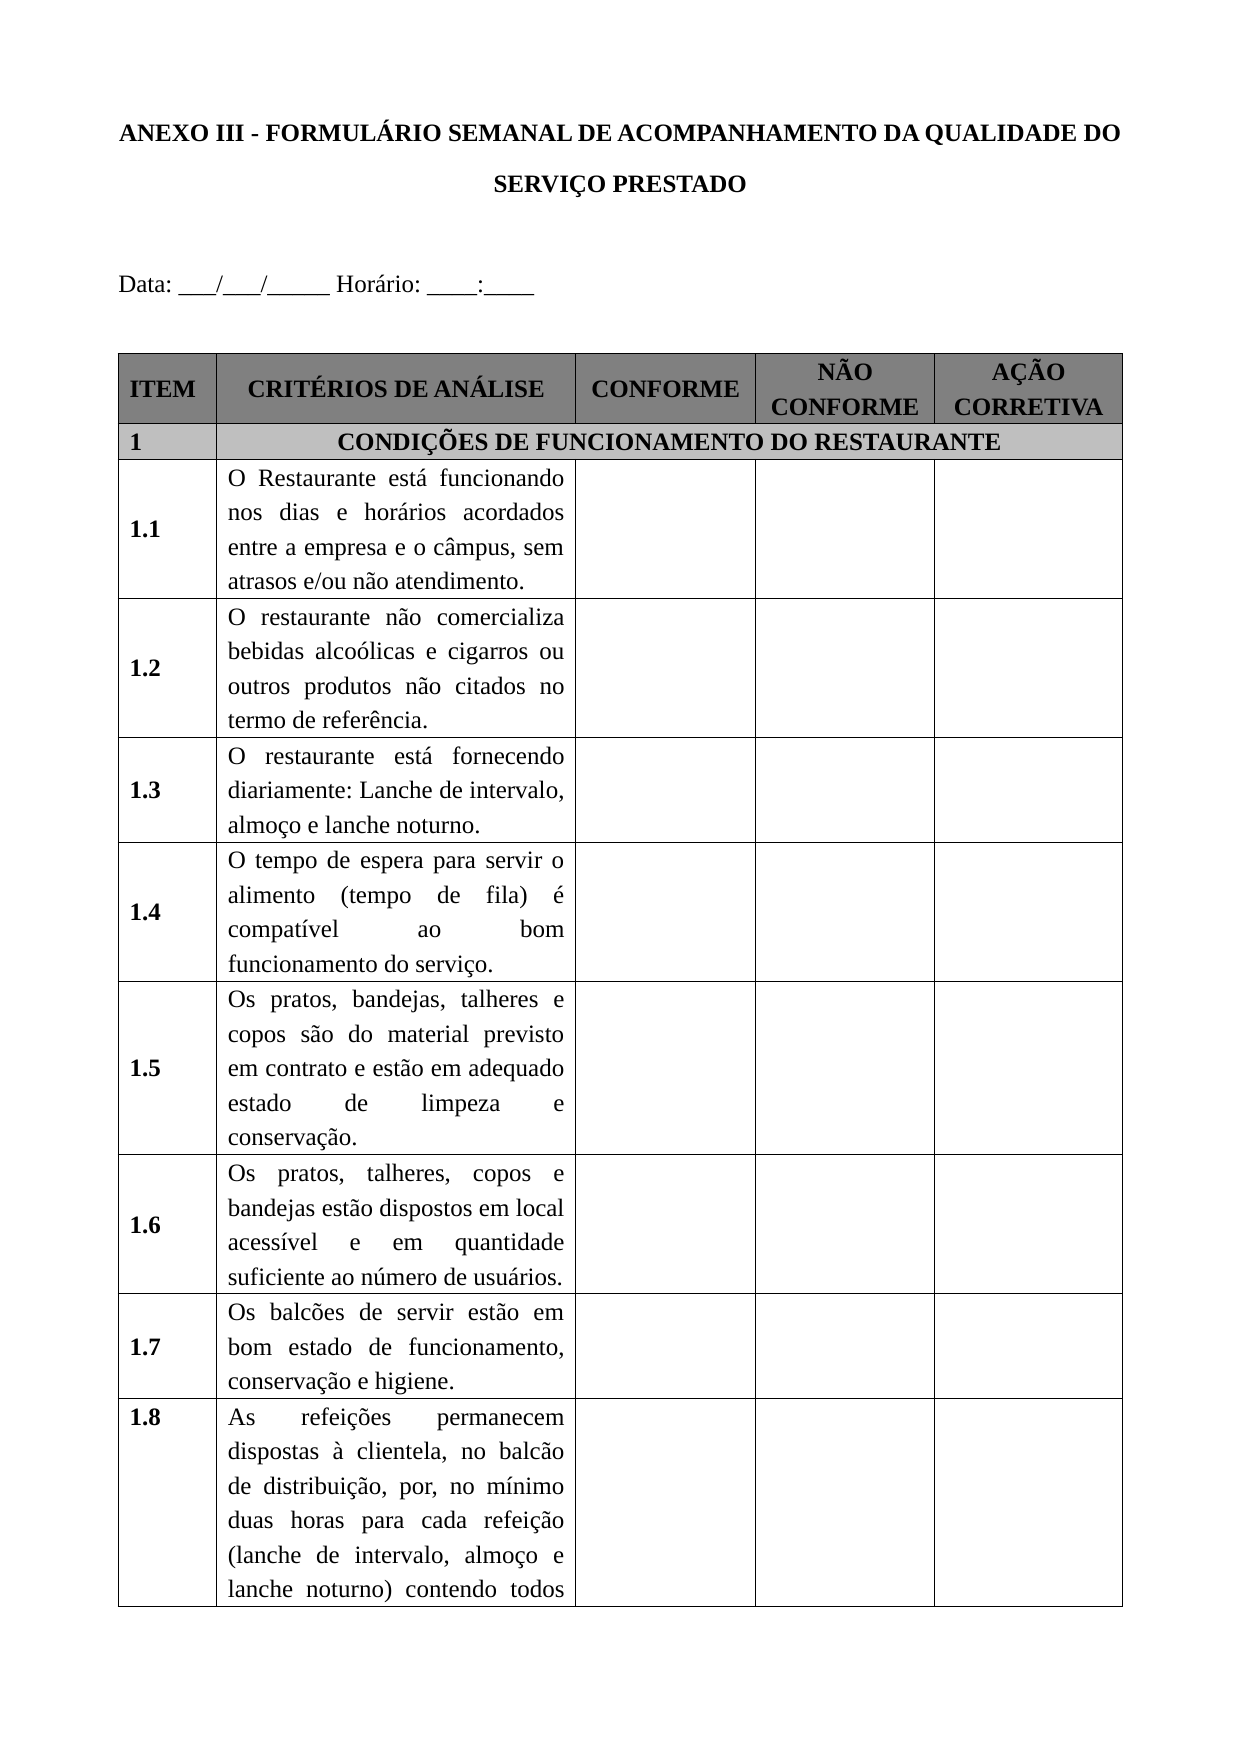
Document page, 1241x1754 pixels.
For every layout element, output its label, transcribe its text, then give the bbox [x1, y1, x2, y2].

table_cell [576, 1294, 755, 1398]
table_cell [756, 738, 934, 842]
table_cell [756, 1155, 934, 1293]
table_cell [756, 982, 934, 1154]
table_cell [576, 1155, 755, 1293]
table_cell CONDIÇÕES DE FUNCIONAMENTO DO RESTAURANTE [217, 424, 1122, 459]
table_header NÃO CONFORME [756, 354, 934, 423]
table_cell [935, 982, 1122, 1154]
table_cell [576, 843, 755, 981]
table_cell Os pratos, bandejas, talheres e copos são do material previsto em contrato e estão em adequado estado de limpeza e conservação. [217, 982, 575, 1154]
table_cell [756, 1399, 934, 1606]
table_header CRITÉRIOS DE ANÁLISE [217, 354, 575, 423]
table_cell 1.2 [119, 599, 216, 737]
table_cell 1.3 [119, 738, 216, 842]
table_cell [935, 460, 1122, 598]
text Data: ___/___/_____ Horário: ____:____ [118, 269, 1122, 297]
table_cell 1.4 [119, 843, 216, 981]
table_cell [935, 1399, 1122, 1606]
table_cell [756, 843, 934, 981]
table_cell [935, 599, 1122, 737]
table_cell [756, 1294, 934, 1398]
table_cell [576, 460, 755, 598]
table_cell [935, 738, 1122, 842]
table_cell [935, 1155, 1122, 1293]
table_cell 1.6 [119, 1155, 216, 1293]
table_cell Os pratos, talheres, copos e bandejas estão dispostos em local acessível e em quantidade suficiente ao número de usuários. [217, 1155, 575, 1293]
text ANEXO III - FORMULÁRIO SEMANAL DE ACOMPANHAMENTO DA QUALIDADE DO SERVIÇO PRESTADO [118, 118, 1122, 198]
table_cell Os balcões de servir estão em bom estado de funcionamento, conservação e higiene. [217, 1294, 575, 1398]
table_cell O restaurante está fornecendo diariamente: Lanche de intervalo, almoço e lanche noturno. [217, 738, 575, 842]
table_cell [576, 1399, 755, 1606]
table_cell [935, 1294, 1122, 1398]
table_cell 1 [119, 424, 216, 459]
table_header CONFORME [576, 354, 755, 423]
table_cell 1.7 [119, 1294, 216, 1398]
table_cell [935, 843, 1122, 981]
table_header AÇÃO CORRETIVA [935, 354, 1122, 423]
table_cell As refeições permanecem dispostas à clientela, no balcão de distribuição, por, no mínimo duas horas para cada refeição (lanche de intervalo, almoço e lanche noturno) contendo todos [217, 1399, 575, 1606]
table_cell 1.1 [119, 460, 216, 598]
table_header ITEM [119, 354, 216, 423]
table_cell 1.5 [119, 982, 216, 1154]
table_cell [576, 599, 755, 737]
table_cell O Restaurante está funcionando nos dias e horários acordados entre a empresa e o câmpus, sem atrasos e/ou não atendimento. [217, 460, 575, 598]
table_cell 1.8 [119, 1399, 216, 1606]
table_cell [756, 460, 934, 598]
table_cell O restaurante não comercializa bebidas alcoólicas e cigarros ou outros produtos não citados no termo de referência. [217, 599, 575, 737]
table_cell [576, 982, 755, 1154]
table_cell [756, 599, 934, 737]
table_cell O tempo de espera para servir o alimento (tempo de fila) é compatível ao bom funcionamento do serviço. [217, 843, 575, 981]
table_cell [576, 738, 755, 842]
